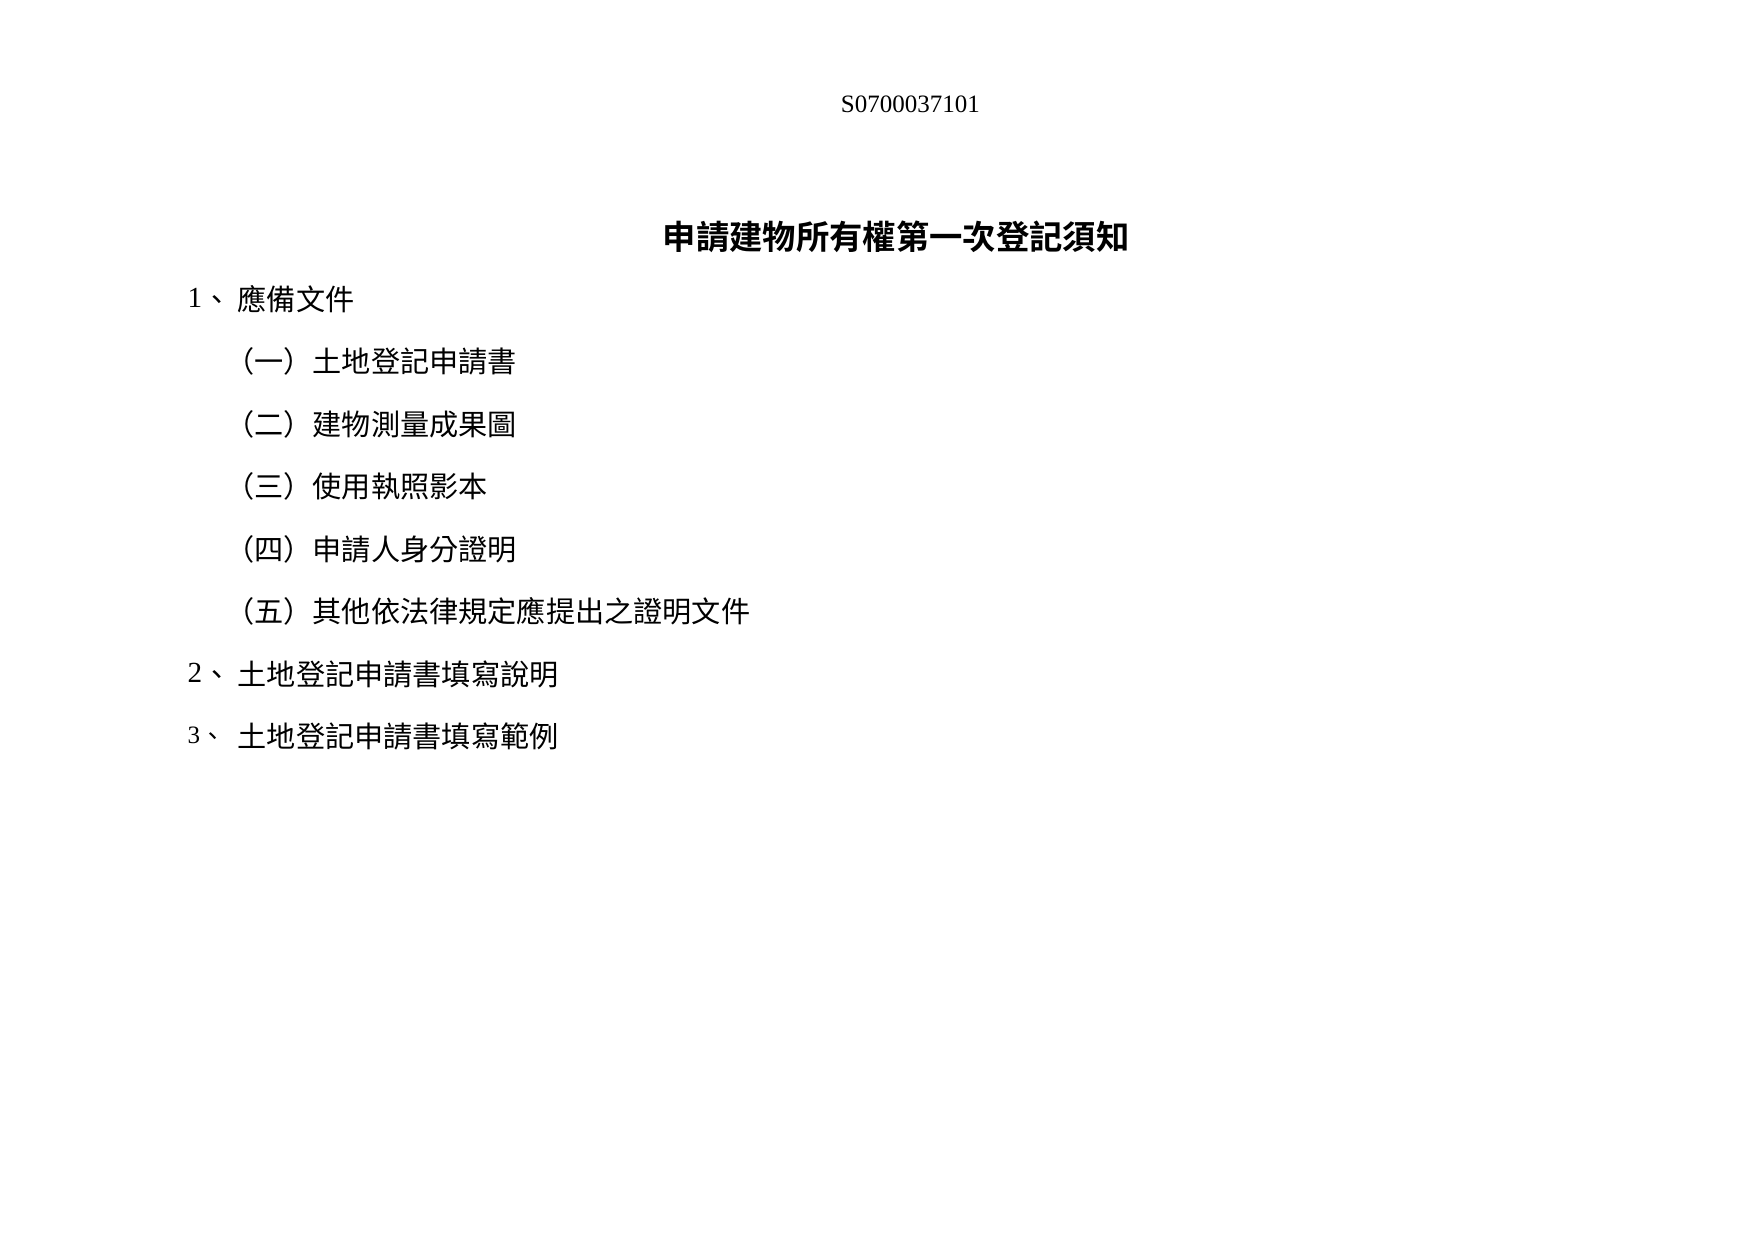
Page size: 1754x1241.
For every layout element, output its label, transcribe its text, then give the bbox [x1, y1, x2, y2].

text （四）申請人身分證明 [187, 506, 1604, 568]
list 土地登記申請書填寫範例 [187, 693, 1604, 756]
text 申請建物所有權第一次登記須知 [187, 193, 1604, 256]
text （二）建物測量成果圖 [225, 381, 1604, 443]
text （三）使用執照影本 [225, 443, 1604, 506]
text （一）土地登記申請書 [225, 318, 1604, 381]
text （五）其他依法律規定應提出之證明文件 [187, 568, 1604, 631]
list 應備文件 [187, 256, 1604, 318]
list 土地登記申請書填寫說明 [187, 631, 1604, 693]
